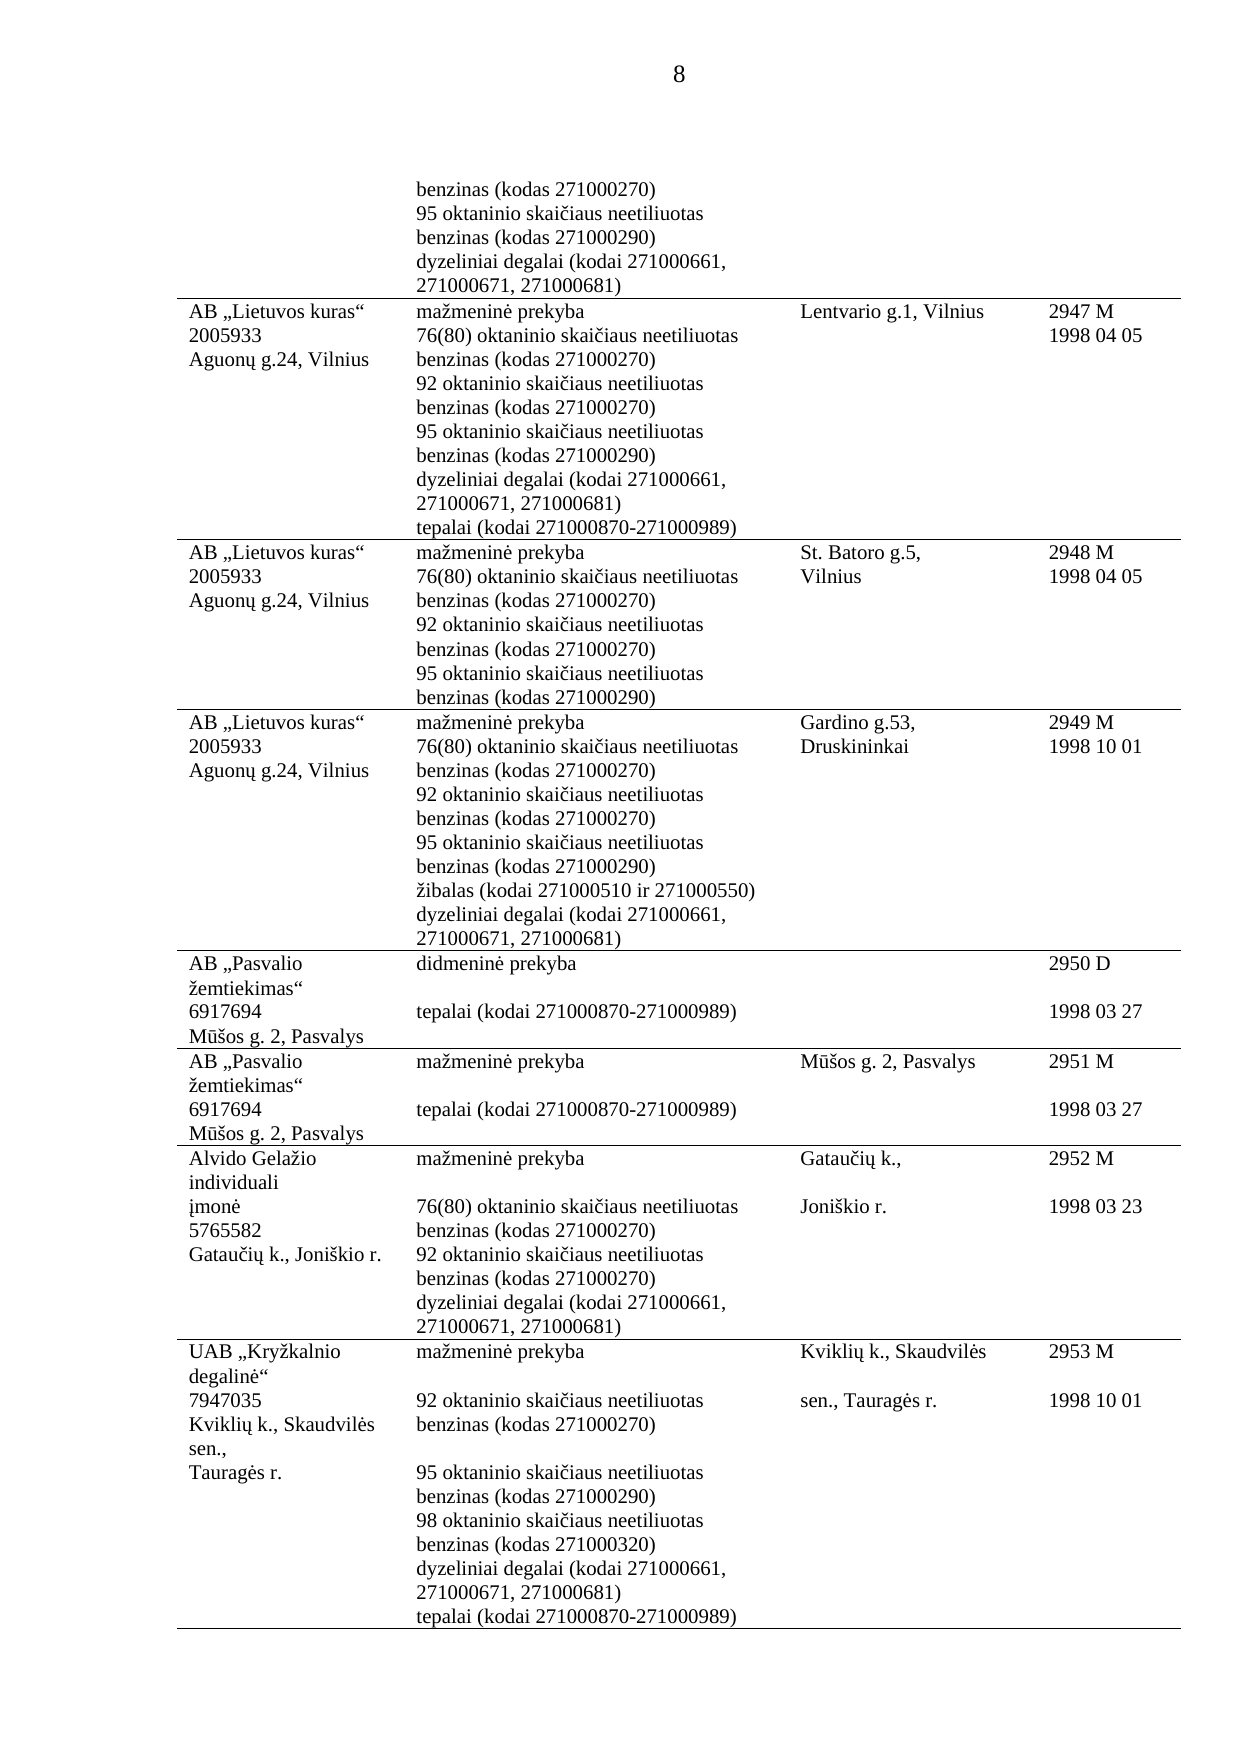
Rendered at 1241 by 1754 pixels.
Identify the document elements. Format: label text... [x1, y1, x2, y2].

table_cell [789, 1218, 1037, 1242]
table_cell 95 oktaninio skaičiaus neetiliuotas [405, 1460, 789, 1484]
table_cell [177, 926, 405, 950]
table_cell [177, 419, 405, 443]
table_cell 92 oktaninio skaičiaus neetiliuotas [405, 613, 789, 636]
table_cell [177, 225, 405, 249]
table_cell [789, 443, 1037, 467]
table_cell Mūšos g. 2, Pasvalys [177, 1121, 405, 1145]
table_cell [789, 926, 1037, 950]
table_cell 1998 03 27 [1037, 1000, 1181, 1023]
table_cell [177, 1314, 405, 1338]
table_cell Vilnius [789, 564, 1037, 588]
table_cell [789, 661, 1037, 684]
table_cell [177, 1532, 405, 1556]
table_cell [177, 1266, 405, 1290]
table_cell Aguonų g.24, Vilnius [177, 758, 405, 782]
table_cell [177, 249, 405, 273]
table_cell 271000671, 271000681) [405, 274, 789, 297]
table_cell [1037, 902, 1181, 926]
table_cell dyzeliniai degalai (kodai 271000661, [405, 1290, 789, 1314]
table_cell [1037, 1290, 1181, 1314]
table_cell 76(80) oktaninio skaičiaus neetiliuotas [405, 323, 789, 347]
table_cell [177, 371, 405, 395]
table_cell [789, 1484, 1037, 1508]
table_cell 2951 M [1037, 1049, 1181, 1097]
table_cell AB „Pasvalio žemtiekimas“ [177, 1049, 405, 1097]
table_cell St. Batoro g.5, [789, 540, 1037, 564]
table_cell dyzeliniai degalai (kodai 271000661, [405, 1556, 789, 1580]
table_cell benzinas (kodas 271000270) [405, 1266, 789, 1290]
table_cell [789, 395, 1037, 419]
table_cell [789, 1532, 1037, 1556]
table_cell UAB „Kryžkalnio degalinė“ [177, 1340, 405, 1388]
table_cell [1037, 1580, 1181, 1604]
table_cell [1037, 1242, 1181, 1266]
table_cell [177, 177, 405, 201]
table_cell 2005933 [177, 564, 405, 588]
table_cell [789, 1097, 1037, 1121]
table_cell [1037, 613, 1181, 636]
table_cell [1037, 443, 1181, 467]
table_cell benzinas (kodas 271000270) [405, 177, 789, 201]
table_cell [1037, 685, 1181, 709]
table_cell [789, 1580, 1037, 1604]
table_cell [1037, 395, 1181, 419]
table_cell 2948 M [1037, 540, 1181, 564]
table_cell 2005933 [177, 323, 405, 347]
table_cell [789, 1412, 1037, 1460]
table_cell [789, 1024, 1037, 1048]
table_cell [789, 1604, 1037, 1628]
table_cell [1037, 177, 1181, 201]
table_cell 271000671, 271000681) [405, 491, 789, 515]
table_cell 2949 M [1037, 710, 1181, 734]
table_cell [177, 902, 405, 926]
table_cell benzinas (kodas 271000320) [405, 1532, 789, 1556]
table_cell [1037, 1412, 1181, 1460]
table_cell mažmeninė prekyba [405, 1146, 789, 1194]
table_cell [1037, 1532, 1181, 1556]
table_cell 92 oktaninio skaičiaus neetiliuotas [405, 1388, 789, 1412]
table_cell Joniškio r. [789, 1194, 1037, 1218]
table_cell [789, 1290, 1037, 1314]
table_cell [1037, 201, 1181, 225]
table_cell tepalai (kodai 271000870-271000989) [405, 1000, 789, 1023]
table_cell [1037, 926, 1181, 950]
table_cell [789, 588, 1037, 612]
table_cell 2947 M [1037, 299, 1181, 323]
table_cell 95 oktaninio skaičiaus neetiliuotas [405, 419, 789, 443]
table_cell [177, 467, 405, 491]
table_cell [789, 806, 1037, 830]
table_cell [177, 782, 405, 806]
table_cell [789, 201, 1037, 225]
table_cell Kviklių k., Skaudvilės [789, 1340, 1037, 1388]
table_cell Aguonų g.24, Vilnius [177, 347, 405, 371]
table_cell [789, 1556, 1037, 1580]
table_cell Mūšos g. 2, Pasvalys [177, 1024, 405, 1048]
table_cell [1037, 371, 1181, 395]
table_cell [1037, 419, 1181, 443]
table_cell [177, 878, 405, 902]
table_cell [1037, 1484, 1181, 1508]
table_cell [1037, 467, 1181, 491]
table_cell 1998 10 01 [1037, 734, 1181, 758]
table_cell dyzeliniai degalai (kodai 271000661, [405, 902, 789, 926]
table_cell 95 oktaninio skaičiaus neetiliuotas [405, 830, 789, 854]
table_cell [789, 419, 1037, 443]
table_cell benzinas (kodas 271000270) [405, 636, 789, 661]
table_cell [1037, 1460, 1181, 1484]
table_cell [177, 201, 405, 225]
table_cell mažmeninė prekyba [405, 540, 789, 564]
table_cell Lentvario g.1, Vilnius [789, 299, 1037, 323]
table_cell dyzeliniai degalai (kodai 271000661, [405, 467, 789, 491]
table_cell 76(80) oktaninio skaičiaus neetiliuotas [405, 1194, 789, 1218]
table_cell Alvido Gelažio individuali [177, 1146, 405, 1194]
table_cell 7947035 [177, 1388, 405, 1412]
table_cell [177, 1290, 405, 1314]
table_cell benzinas (kodas 271000270) [405, 758, 789, 782]
table_cell tepalai (kodai 271000870-271000989) [405, 1604, 789, 1628]
table_cell [1037, 830, 1181, 854]
table_cell [1037, 1121, 1181, 1145]
table_cell Gardino g.53, [789, 710, 1037, 734]
table_cell [1037, 249, 1181, 273]
table_cell [789, 636, 1037, 661]
table_cell [789, 830, 1037, 854]
table_cell 5765582 [177, 1218, 405, 1242]
table_cell 2005933 [177, 734, 405, 758]
table_cell [789, 1242, 1037, 1266]
table_cell [789, 515, 1037, 539]
table_cell [177, 1508, 405, 1532]
table_cell 76(80) oktaninio skaičiaus neetiliuotas [405, 564, 789, 588]
table_cell 2950 D [1037, 951, 1181, 999]
table_cell [789, 347, 1037, 371]
table_cell dyzeliniai degalai (kodai 271000661, [405, 249, 789, 273]
table_cell 1998 04 05 [1037, 323, 1181, 347]
table_cell [1037, 347, 1181, 371]
table_cell [789, 177, 1037, 201]
table_cell [177, 830, 405, 854]
table_cell tepalai (kodai 271000870-271000989) [405, 1097, 789, 1121]
table_cell 271000671, 271000681) [405, 926, 789, 950]
table_cell [789, 249, 1037, 273]
table_cell [177, 491, 405, 515]
table_cell [789, 467, 1037, 491]
table_cell [789, 1460, 1037, 1484]
table_cell [789, 1266, 1037, 1290]
table_cell 1998 03 23 [1037, 1194, 1181, 1218]
table_cell [177, 274, 405, 297]
table_cell Tauragės r. [177, 1460, 405, 1484]
table_cell [789, 1000, 1037, 1023]
table_cell Aguonų g.24, Vilnius [177, 588, 405, 612]
table_cell [177, 1484, 405, 1508]
table_cell benzinas (kodas 271000290) [405, 1484, 789, 1508]
table_cell [789, 782, 1037, 806]
table_cell [789, 323, 1037, 347]
table_cell benzinas (kodas 271000270) [405, 1412, 789, 1460]
table_cell 92 oktaninio skaičiaus neetiliuotas [405, 371, 789, 395]
table_cell benzinas (kodas 271000270) [405, 1218, 789, 1242]
table_cell [1037, 661, 1181, 684]
table_cell [177, 685, 405, 709]
table_cell 98 oktaninio skaičiaus neetiliuotas [405, 1508, 789, 1532]
table_cell benzinas (kodas 271000270) [405, 347, 789, 371]
table_cell [177, 661, 405, 684]
table_cell didmeninė prekyba [405, 951, 789, 999]
table_cell [789, 225, 1037, 249]
table_cell [1037, 1314, 1181, 1338]
table_cell benzinas (kodas 271000290) [405, 685, 789, 709]
table_cell mažmeninė prekyba [405, 1049, 789, 1097]
table_cell Druskininkai [789, 734, 1037, 758]
table_cell Mūšos g. 2, Pasvalys [789, 1049, 1037, 1097]
table_cell [1037, 854, 1181, 878]
table_cell [1037, 1266, 1181, 1290]
table_cell 271000671, 271000681) [405, 1314, 789, 1338]
table_cell benzinas (kodas 271000270) [405, 395, 789, 419]
table_cell [789, 491, 1037, 515]
table_cell [1037, 225, 1181, 249]
table_cell AB „Pasvalio žemtiekimas“ [177, 951, 405, 999]
table_cell AB „Lietuvos kuras“ [177, 710, 405, 734]
table_cell žibalas (kodai 271000510 ir 271000550) [405, 878, 789, 902]
table_cell [789, 685, 1037, 709]
table_cell Gataučių k., Joniškio r. [177, 1242, 405, 1266]
table_cell 95 oktaninio skaičiaus neetiliuotas [405, 201, 789, 225]
table_cell [1037, 515, 1181, 539]
table_cell [1037, 878, 1181, 902]
table_cell AB „Lietuvos kuras“ [177, 540, 405, 564]
table_cell benzinas (kodas 271000270) [405, 806, 789, 830]
table_cell [789, 878, 1037, 902]
table_cell [1037, 782, 1181, 806]
table_cell [1037, 1604, 1181, 1628]
table_cell [177, 1604, 405, 1628]
table_cell mažmeninė prekyba [405, 299, 789, 323]
table_cell 92 oktaninio skaičiaus neetiliuotas [405, 782, 789, 806]
table_cell [789, 1314, 1037, 1338]
table_cell [1037, 1218, 1181, 1242]
table_cell 271000671, 271000681) [405, 1580, 789, 1604]
table_cell 1998 10 01 [1037, 1388, 1181, 1412]
table_cell [789, 902, 1037, 926]
table_cell benzinas (kodas 271000290) [405, 443, 789, 467]
table_cell [1037, 806, 1181, 830]
table_cell benzinas (kodas 271000290) [405, 225, 789, 249]
table_cell [789, 613, 1037, 636]
table_cell [1037, 274, 1181, 297]
table_cell [1037, 588, 1181, 612]
table_cell mažmeninė prekyba [405, 1340, 789, 1388]
table_cell benzinas (kodas 271000270) [405, 588, 789, 612]
table_cell [1037, 491, 1181, 515]
table_cell [405, 1121, 789, 1145]
table_cell benzinas (kodas 271000290) [405, 854, 789, 878]
table_cell 76(80) oktaninio skaičiaus neetiliuotas [405, 734, 789, 758]
table_cell [177, 854, 405, 878]
table_cell [177, 1556, 405, 1580]
table_cell [1037, 1508, 1181, 1532]
table_cell 2953 M [1037, 1340, 1181, 1388]
table_cell [1037, 758, 1181, 782]
table_cell 1998 03 27 [1037, 1097, 1181, 1121]
table_cell [789, 274, 1037, 297]
table_cell tepalai (kodai 271000870-271000989) [405, 515, 789, 539]
table_cell 6917694 [177, 1097, 405, 1121]
table_cell 1998 04 05 [1037, 564, 1181, 588]
table_cell mažmeninė prekyba [405, 710, 789, 734]
table_cell [177, 636, 405, 661]
table_cell [177, 1580, 405, 1604]
table_cell įmonė [177, 1194, 405, 1218]
table_cell [789, 1508, 1037, 1532]
table_cell [405, 1024, 789, 1048]
table_cell [177, 443, 405, 467]
table_cell 95 oktaninio skaičiaus neetiliuotas [405, 661, 789, 684]
table_cell [177, 806, 405, 830]
table_cell [177, 395, 405, 419]
table_cell AB „Lietuvos kuras“ [177, 299, 405, 323]
table_cell [1037, 1024, 1181, 1048]
table_cell [789, 371, 1037, 395]
table_cell [1037, 636, 1181, 661]
table_cell Gataučių k., [789, 1146, 1037, 1194]
table_cell [177, 613, 405, 636]
table_cell 2952 M [1037, 1146, 1181, 1194]
table_cell [789, 758, 1037, 782]
table_cell 6917694 [177, 1000, 405, 1023]
table_cell [789, 1121, 1037, 1145]
table_cell [789, 854, 1037, 878]
table_cell sen., Tauragės r. [789, 1388, 1037, 1412]
table_cell [177, 515, 405, 539]
table_cell Kviklių k., Skaudvilės sen., [177, 1412, 405, 1460]
table_cell 92 oktaninio skaičiaus neetiliuotas [405, 1242, 789, 1266]
table_cell [789, 951, 1037, 999]
table_cell [1037, 1556, 1181, 1580]
